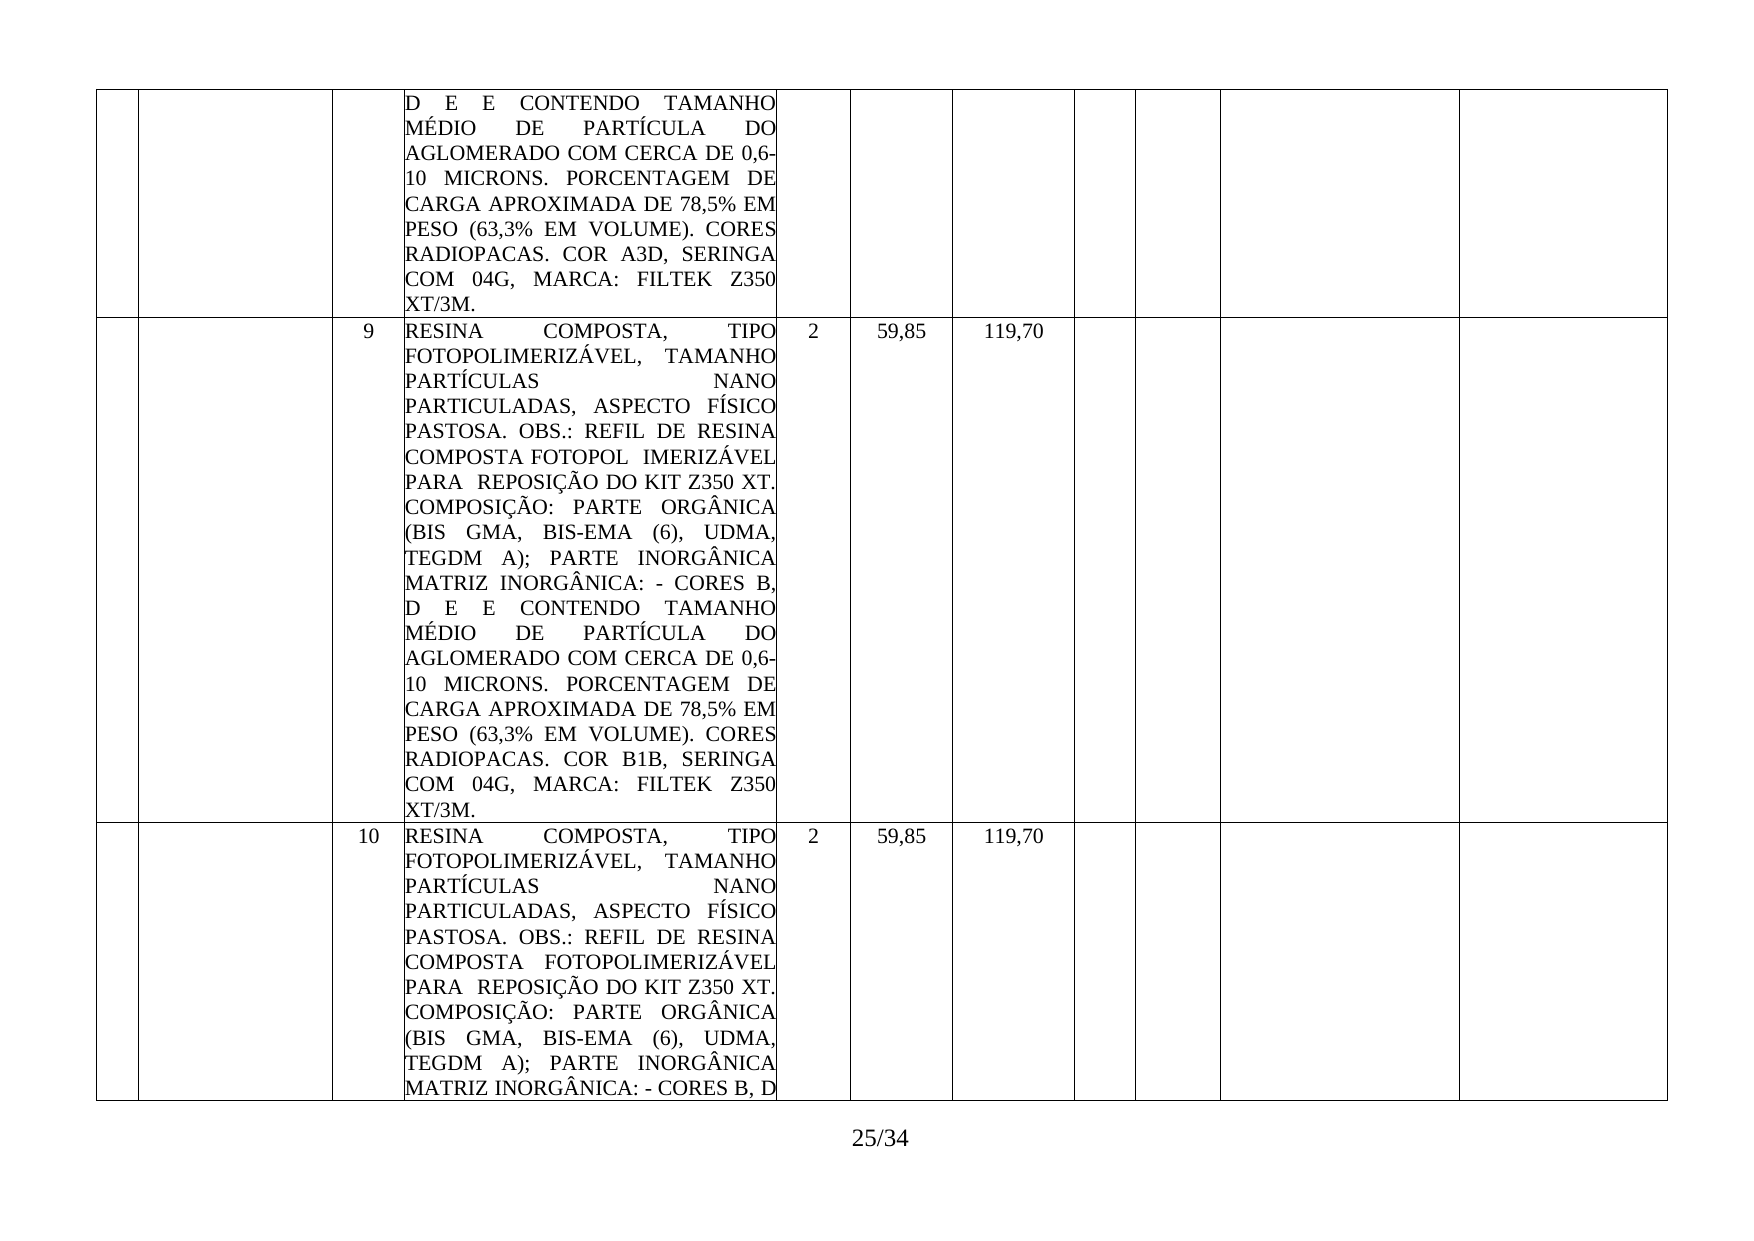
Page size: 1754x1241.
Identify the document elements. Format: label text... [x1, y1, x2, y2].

table_cell [1136, 90, 1220, 317]
table_cell [851, 90, 952, 317]
table_cell 9 [333, 318, 404, 822]
table_cell [1460, 90, 1667, 317]
table_cell [1136, 823, 1220, 1100]
table_cell 2 [777, 318, 850, 822]
table_cell [97, 90, 138, 317]
table_cell [1221, 90, 1459, 317]
table_cell [97, 823, 138, 1100]
table_cell 119,70 [953, 318, 1074, 822]
table_cell [1460, 823, 1667, 1100]
table_cell D E E CONTENDO TAMANHO MÉDIO DE PARTÍCULA DO AGLOMERADO COM CERCA DE 0,6-10 MICRONS. PORCENTAGEM DE CARGA APROXIMADA DE 78,5% EM PESO (63,3% EM VOLUME). CORES RADIOPACAS. COR A3D, SERINGA COM 04G, MARCA: FILTEK Z350 XT/3M. [405, 90, 776, 317]
table_cell [97, 318, 138, 822]
table_cell [139, 823, 332, 1100]
table_cell 2 [777, 823, 850, 1100]
table_cell [1075, 90, 1135, 317]
table_cell RESINA COMPOSTA, TIPO FOTOPOLIMERIZÁVEL, TAMANHO PARTÍCULAS NANO PARTICULADAS, ASPECTO FÍSICO PASTOSA. OBS.: REFIL DE RESINA COMPOSTA FOTOPOL IMERIZÁVEL PARA REPOSIÇÃO DO KIT Z350 XT. COMPOSIÇÃO: PARTE ORGÂNICA (BIS GMA, BIS-EMA (6), UDMA, TEGDM A); PARTE INORGÂNICA MATRIZ INORGÂNICA: - CORES B, D E E CONTENDO TAMANHO MÉDIO DE PARTÍCULA DO AGLOMERADO COM CERCA DE 0,6-10 MICRONS. PORCENTAGEM DE CARGA APROXIMADA DE 78,5% EM PESO (63,3% EM VOLUME). CORES RADIOPACAS. COR B1B, SERINGA COM 04G, MARCA: FILTEK Z350 XT/3M. [405, 318, 776, 822]
table_cell [1221, 318, 1459, 822]
table_cell 119,70 [953, 823, 1074, 1100]
table_cell [1460, 318, 1667, 822]
table_cell 59,85 [851, 823, 952, 1100]
table_cell [953, 90, 1074, 317]
table_cell [1221, 823, 1459, 1100]
table_cell [333, 90, 404, 317]
table_cell [139, 318, 332, 822]
table_cell 10 [333, 823, 404, 1100]
table_cell [1075, 318, 1135, 822]
table_cell [139, 90, 332, 317]
table_cell [1136, 318, 1220, 822]
table_cell 59,85 [851, 318, 952, 822]
table_cell RESINA COMPOSTA, TIPO FOTOPOLIMERIZÁVEL, TAMANHO PARTÍCULAS NANO PARTICULADAS, ASPECTO FÍSICO PASTOSA. OBS.: REFIL DE RESINA COMPOSTA FOTOPOLIMERIZÁVEL PARA REPOSIÇÃO DO KIT Z350 XT. COMPOSIÇÃO: PARTE ORGÂNICA (BIS GMA, BIS-EMA (6), UDMA, TEGDM A); PARTE INORGÂNICA MATRIZ INORGÂNICA: - CORES B, D [405, 823, 776, 1100]
table_cell [777, 90, 850, 317]
table_cell [1075, 823, 1135, 1100]
